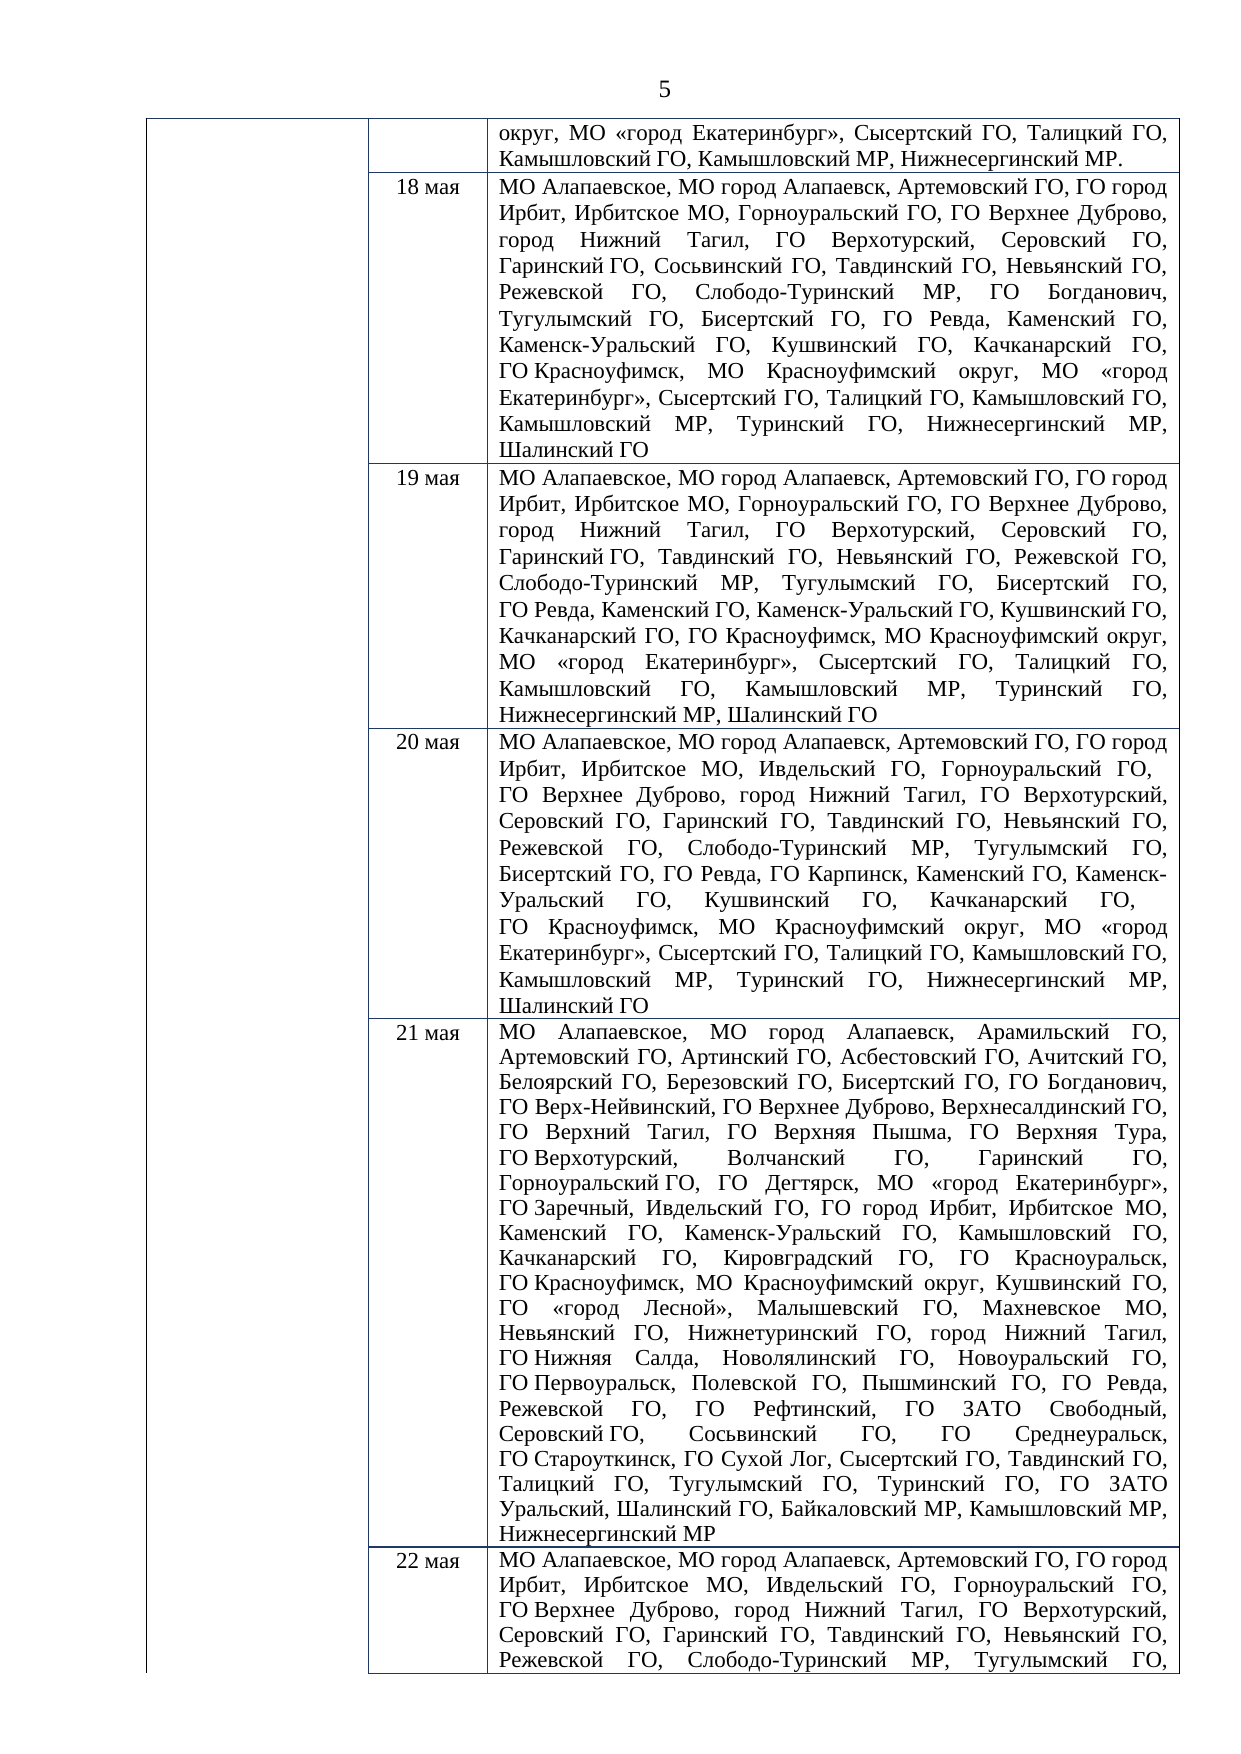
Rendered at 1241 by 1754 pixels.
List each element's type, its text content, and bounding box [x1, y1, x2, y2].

table_cell [369, 119, 487, 172]
table_cell 18 мая [369, 173, 487, 463]
table_cell 22 мая [369, 1548, 487, 1673]
table_cell [147, 119, 368, 1673]
table_cell 21 мая [369, 1019, 487, 1546]
table_cell 19 мая [369, 464, 487, 727]
table_cell МО Алапаевское, МО город Алапаевск, Артемовский ГО, ГО город Ирбит, Ирбитское МО, Ивдельский ГО, Горноуральский ГО, ГО Верхнее Дуброво, город Нижний Тагил, ГО Верхотурский, Серовский ГО, Гаринский ГО, Тавдинский ГО, Невьянский ГО, Режевской ГО, Слободо-Туринский МР, Тугулымский ГО, Бисертский ГО, ГО Ревда, ГО Карпинск, Каменский ГО, Каменск-Уральский ГО, Кушвинский ГО, Качканарский ГО, ГО Красноуфимск, МО Красноуфимский округ, МО «город Екатеринбург», Сысертский ГО, Талицкий ГО, Камышловский ГО, Камышловский МР, Туринский ГО, Нижнесергинский МР, Шалинский ГО [488, 729, 1179, 1018]
table_cell МО Алапаевское, МО город Алапаевск, Артемовский ГО, ГО город Ирбит, Ирбитское МО, Ивдельский ГО, Горноуральский ГО, ГО Верхнее Дуброво, город Нижний Тагил, ГО Верхотурский, Серовский ГО, Гаринский ГО, Тавдинский ГО, Невьянский ГО, Режевской ГО, Слободо-Туринский МР, Тугулымский ГО, [488, 1548, 1179, 1673]
table_cell округ, МО «город Екатеринбург», Сысертский ГО, Талицкий ГО, Камышловский ГО, Камышловский МР, Нижнесергинский МР. [488, 119, 1179, 172]
table_cell МО Алапаевское, МО город Алапаевск, Артемовский ГО, ГО город Ирбит, Ирбитское МО, Горноуральский ГО, ГО Верхнее Дуброво, город Нижний Тагил, ГО Верхотурский, Серовский ГО, Гаринский ГО, Тавдинский ГО, Невьянский ГО, Режевской ГО, Слободо-Туринский МР, Тугулымский ГО, Бисертский ГО, ГО Ревда, Каменский ГО, Каменск-Уральский ГО, Кушвинский ГО, Качканарский ГО, ГО Красноуфимск, МО Красноуфимский округ, МО «город Екатеринбург», Сысертский ГО, Талицкий ГО, Камышловский ГО, Камышловский МР, Туринский ГО, Нижнесергинский МР, Шалинский ГО [488, 464, 1179, 727]
table_cell 20 мая [369, 729, 487, 1018]
table_cell МО Алапаевское, МО город Алапаевск, Артемовский ГО, ГО город Ирбит, Ирбитское МО, Горноуральский ГО, ГО Верхнее Дуброво, город Нижний Тагил, ГО Верхотурский, Серовский ГО, Гаринский ГО, Сосьвинский ГО, Тавдинский ГО, Невьянский ГО, Режевской ГО, Слободо-Туринский МР, ГО Богданович, Тугулымский ГО, Бисертский ГО, ГО Ревда, Каменский ГО, Каменск-Уральский ГО, Кушвинский ГО, Качканарский ГО, ГО Красноуфимск, МО Красноуфимский округ, МО «город Екатеринбург», Сысертский ГО, Талицкий ГО, Камышловский ГО, Камышловский МР, Туринский ГО, Нижнесергинский МР, Шалинский ГО [488, 173, 1179, 463]
table_cell МО Алапаевское, МО город Алапаевск, Арамильский ГО, Артемовский ГО, Артинский ГО, Асбестовский ГО, Ачитский ГО, Белоярский ГО, Березовский ГО, Бисертский ГО, ГО Богданович, ГО Верх-Нейвинский, ГО Верхнее Дуброво, Верхнесалдинский ГО, ГО Верхний Тагил, ГО Верхняя Пышма, ГО Верхняя Тура, ГО Верхотурский, Волчанский ГО, Гаринский ГО, Горноуральский ГО, ГО Дегтярск, МО «город Екатеринбург», ГО Заречный, Ивдельский ГО, ГО город Ирбит, Ирбитское МО, Каменский ГО, Каменск-Уральский ГО, Камышловский ГО, Качканарский ГО, Кировградский ГО, ГО Красноуральск, ГО Красноуфимск, МО Красноуфимский округ, Кушвинский ГО, ГО «город Лесной», Малышевский ГО, Махневское МО, Невьянский ГО, Нижнетуринский ГО, город Нижний Тагил, ГО Нижняя Салда, Новолялинский ГО, Новоуральский ГО, ГО Первоуральск, Полевской ГО, Пышминский ГО, ГО Ревда, Режевской ГО, ГО Рефтинский, ГО ЗАТО Свободный, Серовский ГО, Сосьвинский ГО, ГО Среднеуральск, ГО Староуткинск, ГО Сухой Лог, Сысертский ГО, Тавдинский ГО, Талицкий ГО, Тугулымский ГО, Туринский ГО, ГО ЗАТО Уральский, Шалинский ГО, Байкаловский МР, Камышловский МР, Нижнесергинский МР [488, 1019, 1179, 1546]
